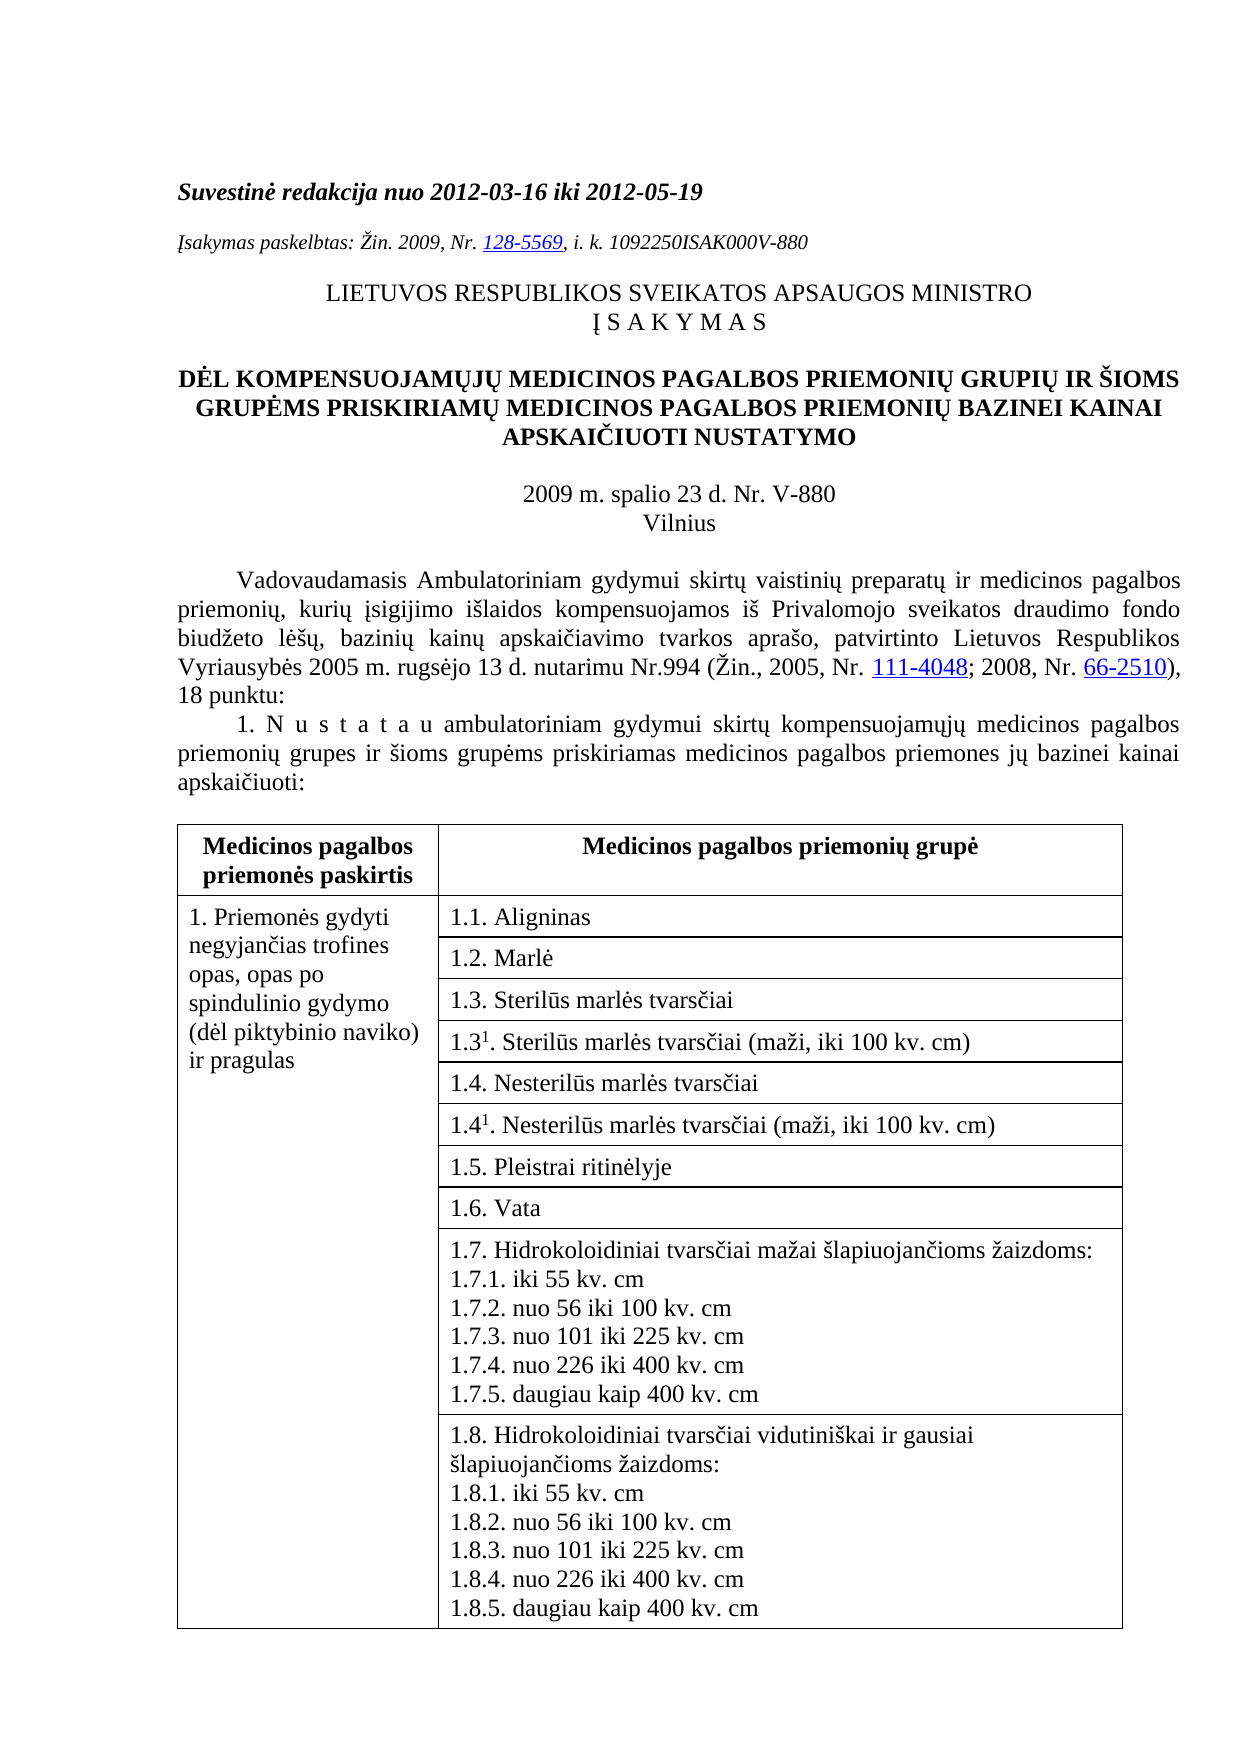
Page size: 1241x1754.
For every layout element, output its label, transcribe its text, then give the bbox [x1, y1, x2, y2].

text 1. N u s t a t a u ambulatoriniam gydymui skirtų kompensuojamųjų medicinos pagalbos priemonių grupes ir šioms grupėms priskiriamas medicinos pagalbos priemones jų bazinei kainai apskaičiuoti: [177, 709, 1181, 796]
text 2009 m. spalio 23 d. Nr. V-880 [177, 479, 1181, 508]
table_cell 1.7. Hidrokoloidiniai tvarsčiai mažai šlapiuojančioms žaizdoms: 1.7.1. iki 55 kv. cm 1.7.2. nuo 56 iki 100 kv. cm 1.7.3. nuo 101 iki 225 kv. cm 1.7.4. nuo 226 iki 400 kv. cm 1.7.5. daugiau kaip 400 kv. cm [439, 1229, 1122, 1413]
table_cell 1.5. Pleistrai ritinėlyje [439, 1146, 1122, 1186]
text Vilnius [177, 508, 1181, 537]
text Suvestinė redakcija nuo 2012-03-16 iki 2012-05-19 [177, 177, 1181, 206]
text Vadovaudamasis Ambulatoriniam gydymui skirtų vaistinių preparatų ir medicinos pagalbos priemonių, kurių įsigijimo išlaidos kompensuojamos iš Privalomojo sveikatos draudimo fondo biudžeto lėšų, bazinių kainų apskaičiavimo tvarkos aprašo, patvirtinto Lietuvos Respublikos Vyriausybės 2005 m. rugsėjo 13 d. nutarimu Nr.994 (Žin., 2005, Nr. 111-4048; 2008, Nr. 66-2510), 18 punktu: [177, 566, 1181, 709]
text Į S A K Y M A S [177, 307, 1181, 336]
table_header Medicinos pagalbos priemonių grupė [439, 825, 1122, 895]
table_cell 1. Priemonės gydyti negyjančias trofines opas, opas po spindulinio gydymo (dėl piktybinio naviko) ir pragulas [178, 896, 438, 1628]
table_cell 1.1. Aligninas [439, 896, 1122, 936]
table_cell 1.41. Nesterilūs marlės tvarsčiai (maži, iki 100 kv. cm) [439, 1104, 1122, 1145]
table_cell 1.31. Sterilūs marlės tvarsčiai (maži, iki 100 kv. cm) [439, 1021, 1122, 1061]
text Įsakymas paskelbtas: Žin. 2009, Nr. 128-5569, i. k. 1092250ISAK000V-880 [177, 230, 1181, 254]
table_cell 1.3. Sterilūs marlės tvarsčiai [439, 979, 1122, 1020]
text DĖL KOMPENSUOJAMŲJŲ MEDICINOS PAGALBOS PRIEMONIŲ GRUPIŲ IR ŠIOMS GRUPĖMS PRISKIRIAMŲ MEDICINOS PAGALBOS PRIEMONIŲ BAZINEI KAINAI APSKAIČIUOTI NUSTATYMO [177, 364, 1181, 451]
table_cell 1.4. Nesterilūs marlės tvarsčiai [439, 1063, 1122, 1103]
table_header Medicinos pagalbos priemonės paskirtis [178, 825, 438, 895]
table_cell 1.2. Marlė [439, 938, 1122, 978]
table_cell 1.6. Vata [439, 1188, 1122, 1228]
table_cell 1.8. Hidrokoloidiniai tvarsčiai vidutiniškai ir gausiai šlapiuojančioms žaizdoms: 1.8.1. iki 55 kv. cm 1.8.2. nuo 56 iki 100 kv. cm 1.8.3. nuo 101 iki 225 kv. cm 1.8.4. nuo 226 iki 400 kv. cm 1.8.5. daugiau kaip 400 kv. cm [439, 1415, 1122, 1628]
text LIETUVOS RESPUBLIKOS SVEIKATOS APSAUGOS MINISTRO [177, 278, 1181, 307]
